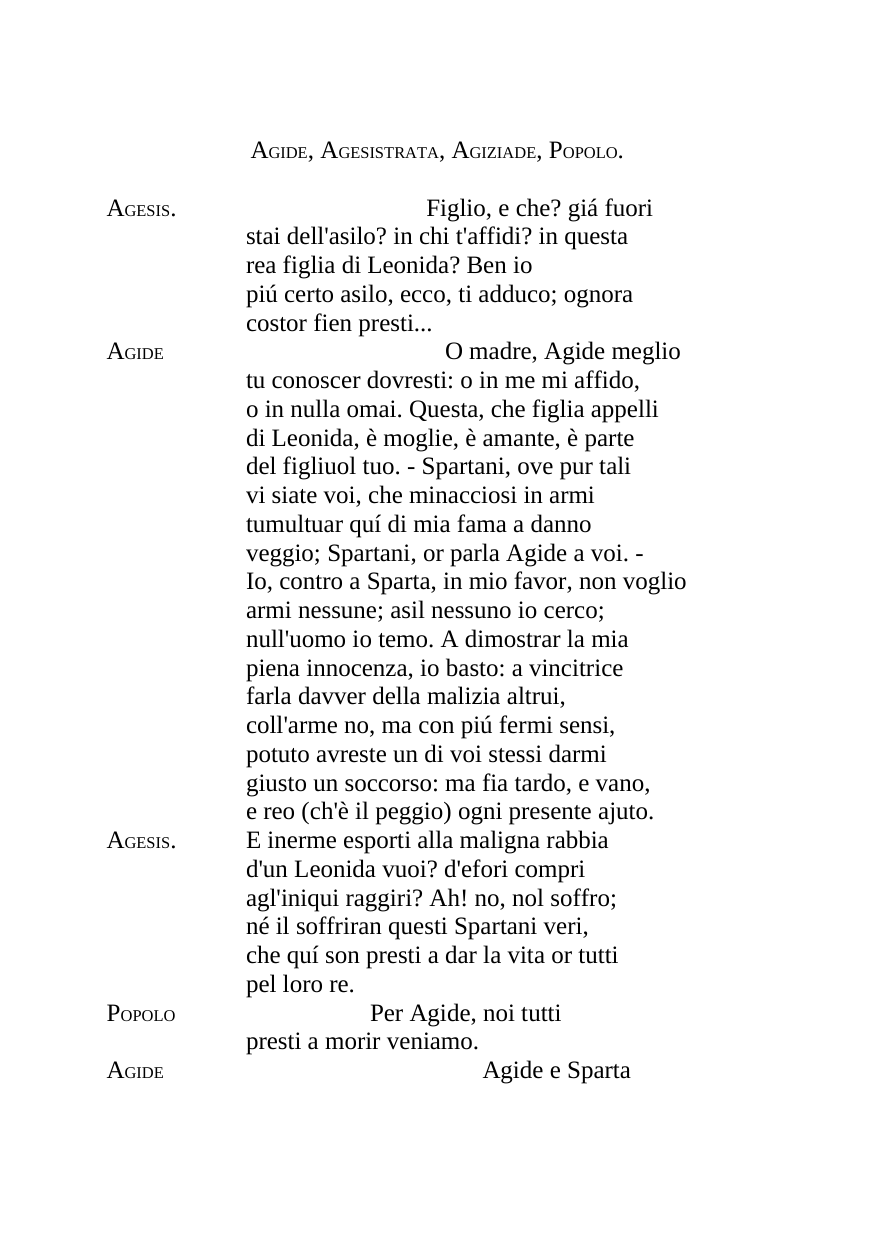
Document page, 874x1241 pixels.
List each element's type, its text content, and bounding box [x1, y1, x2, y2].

table_header Agesis. [99, 193, 238, 336]
table_header Figlio, e che? giá fuori stai dell'asilo? in chi t'affidi? in questa rea figlia di Leonida? Ben io piú certo asilo, ecco, ti adduco; ognora costor fien presti... [239, 193, 775, 336]
table_cell Per Agide, noi tutti presti a morir veniamo. [239, 998, 775, 1055]
table_cell Popolo [99, 998, 238, 1055]
table_cell Agide [99, 1055, 238, 1084]
table_cell Agide [99, 336, 238, 825]
table_cell O madre, Agide meglio tu conoscer dovresti: o in me mi affido, o in nulla omai. Questa, che figlia appelli di Leonida, è moglie, è amante, è parte del figliuol tuo. - Spartani, ove pur tali vi siate voi, che minacciosi in armi tumultuar quí di mia fama a danno veggio; Spartani, or parla Agide a voi. - Io, contro a Sparta, in mio favor, non voglio armi nessune; asil nessuno io cerco; null'uomo io temo. A dimostrar la mia piena innocenza, io basto: a vincitrice farla davver della malizia altrui, coll'arme no, ma con piú fermi sensi, potuto avreste un di voi stessi darmi giusto un soccorso: ma fia tardo, e vano, e reo (ch'è il peggio) ogni presente ajuto. [239, 336, 775, 825]
text Agide, Agesistrata, Agiziade, Popolo. [106, 135, 768, 164]
table_cell Agesis. [99, 825, 238, 998]
table_cell Agide e Sparta [239, 1055, 775, 1084]
table_cell E inerme esporti alla maligna rabbia d'un Leonida vuoi? d'efori compri agl'iniqui raggiri? Ah! no, nol soffro; né il soffriran questi Spartani veri, che quí son presti a dar la vita or tutti pel loro re. [239, 825, 775, 998]
